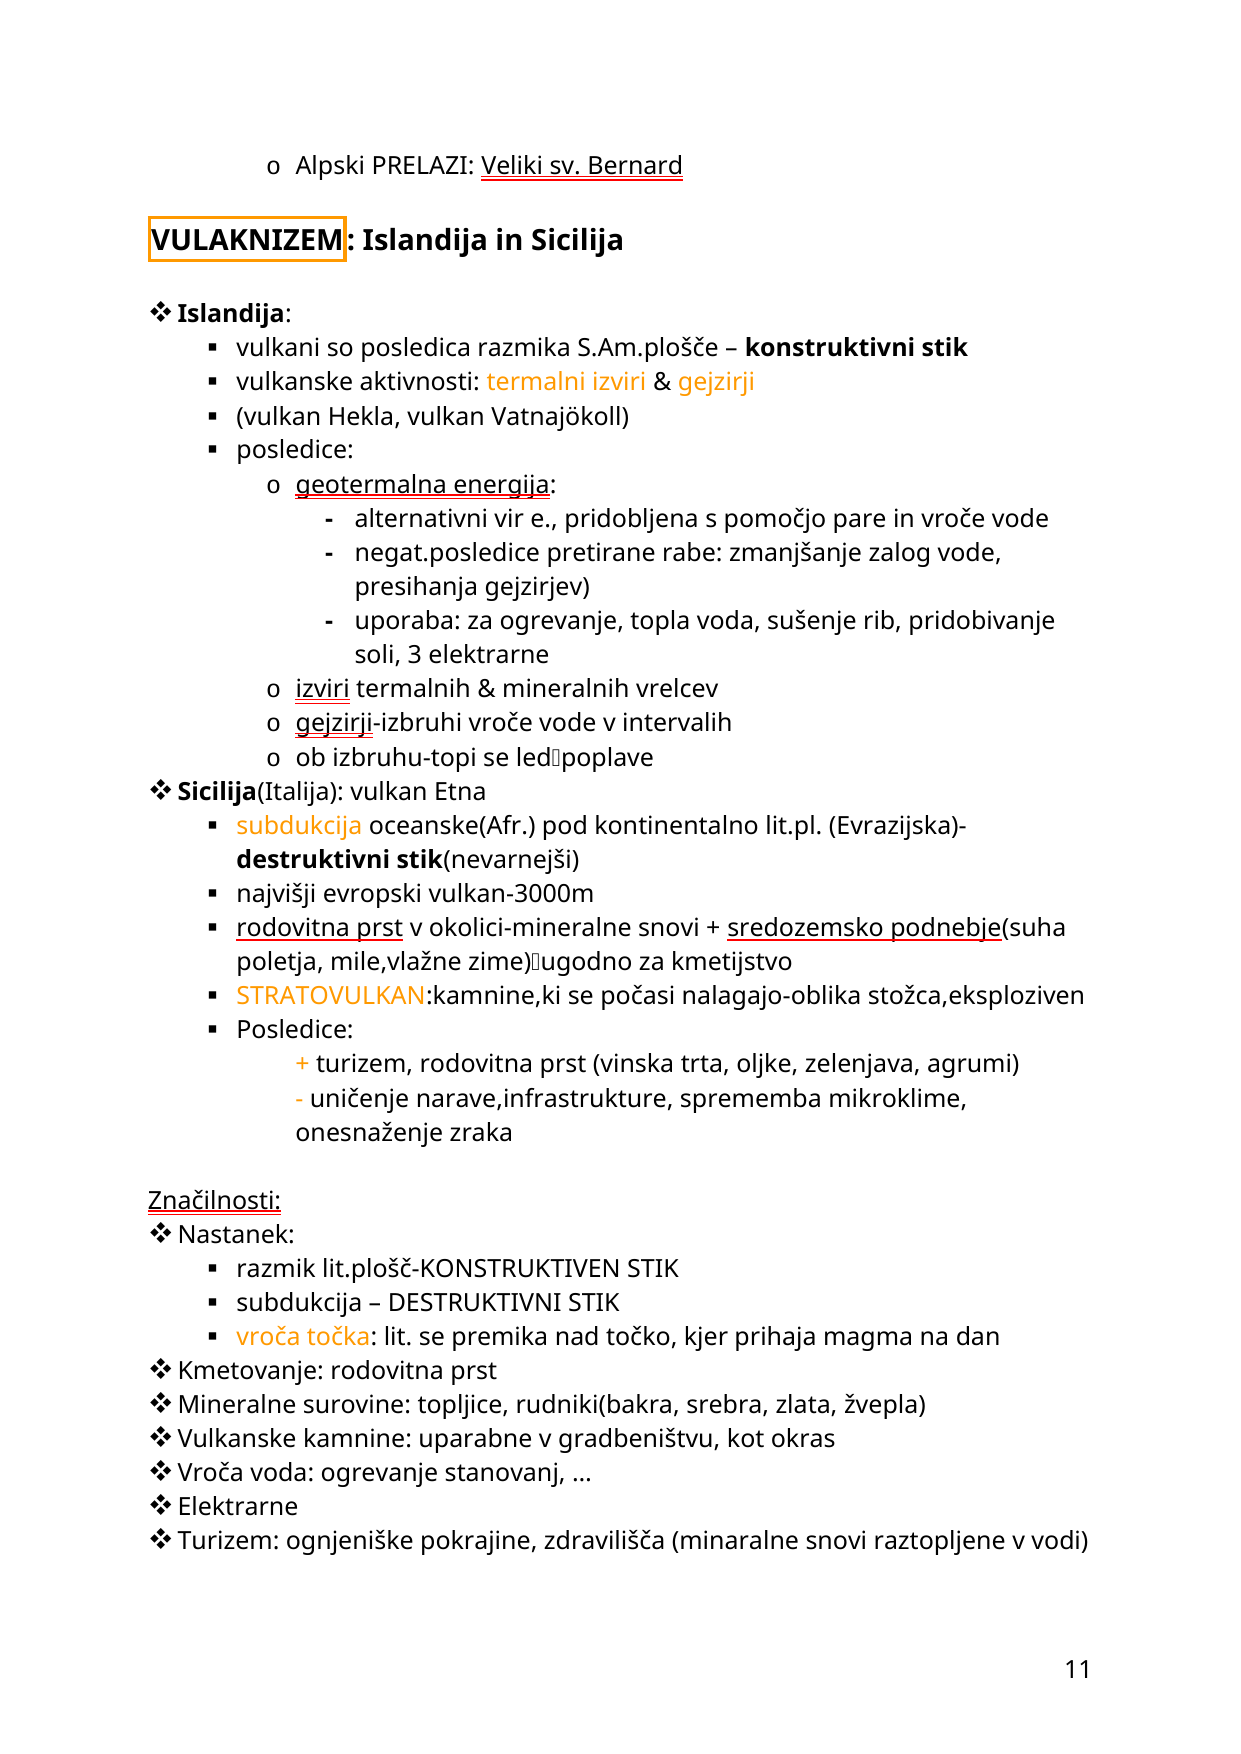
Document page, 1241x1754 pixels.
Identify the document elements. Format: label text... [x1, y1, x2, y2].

list negat.posledice pretirane rabe: zmanjšanje zalog vode, presihanja gejzirjev) [325, 534, 1093, 603]
list najvišji evropski vulkan-3000m [207, 876, 1093, 910]
list Elektrarne [148, 1489, 1093, 1523]
list Kmetovanje: rodovitna prst [148, 1353, 1093, 1387]
list ob izbruhu-topi se ledpoplave [266, 739, 1093, 774]
list Vroča voda: ogrevanje stanovanj, … [148, 1455, 1093, 1489]
text Značilnosti: [148, 1182, 1093, 1216]
list vroča točka: lit. se premika nad točko, kjer prihaja magma na dan [207, 1319, 1093, 1353]
list gejzirji-izbruhi vroče vode v intervalih [266, 705, 1093, 739]
text VULAKNIZEM [151, 219, 343, 259]
list subdukcija oceanske(Afr.) pod kontinentalno lit.pl. (Evrazijska)-destruktivni stik(nevarnejši) [207, 808, 1093, 876]
list posledice: [207, 432, 1093, 466]
list Vulkanske kamnine: uparabne v gradbeništvu, kot okras [148, 1421, 1093, 1455]
list geotermalna energija: [266, 466, 1093, 501]
list Sicilija(Italija): vulkan Etna [148, 774, 1093, 808]
list rodovitna prst v okolici-mineralne snovi + sredozemsko podnebje(suha poletja, mile,vlažne zime)ugodno za kmetijstvo [207, 910, 1093, 978]
list STRATOVULKAN:kamnine,ki se počasi nalagajo-oblika stožca,eksploziven [207, 978, 1093, 1012]
text + turizem, rodovitna prst (vinska trta, oljke, zelenjava, agrumi) [295, 1046, 1093, 1080]
list Posledice: [207, 1012, 1093, 1046]
list Alpski PRELAZI: Veliki sv. Bernard [266, 148, 1093, 182]
list uporaba: za ogrevanje, topla voda, sušenje rib, pridobivanje soli, 3 elektrarne [325, 603, 1093, 671]
text - uničenje narave,infrastrukture, sprememba mikroklime, onesnaženje zraka [295, 1080, 1093, 1148]
list izviri termalnih & mineralnih vrelcev [266, 671, 1093, 705]
list vulkanske aktivnosti: termalni izviri & gejzirji [207, 364, 1093, 398]
list vulkani so posledica razmika S.Am.plošče – konstruktivni stik [207, 330, 1093, 364]
list (vulkan Hekla, vulkan Vatnajökoll) [207, 398, 1093, 432]
list subdukcija – DESTRUKTIVNI STIK [207, 1284, 1093, 1319]
list Islandija: [148, 296, 1093, 330]
list Nastanek: [148, 1216, 1093, 1251]
list Turizem: ognjeniške pokrajine, zdravilišča (minaralne snovi raztopljene v vodi) [148, 1523, 1093, 1557]
list alternativni vir e., pridobljena s pomočjo pare in vroče vode [325, 501, 1093, 534]
list razmik lit.plošč-KONSTRUKTIVEN STIK [207, 1251, 1093, 1284]
text : Islandija in Sicilija [347, 216, 1093, 262]
list Mineralne surovine: topljice, rudniki(bakra, srebra, zlata, žvepla) [148, 1387, 1093, 1421]
